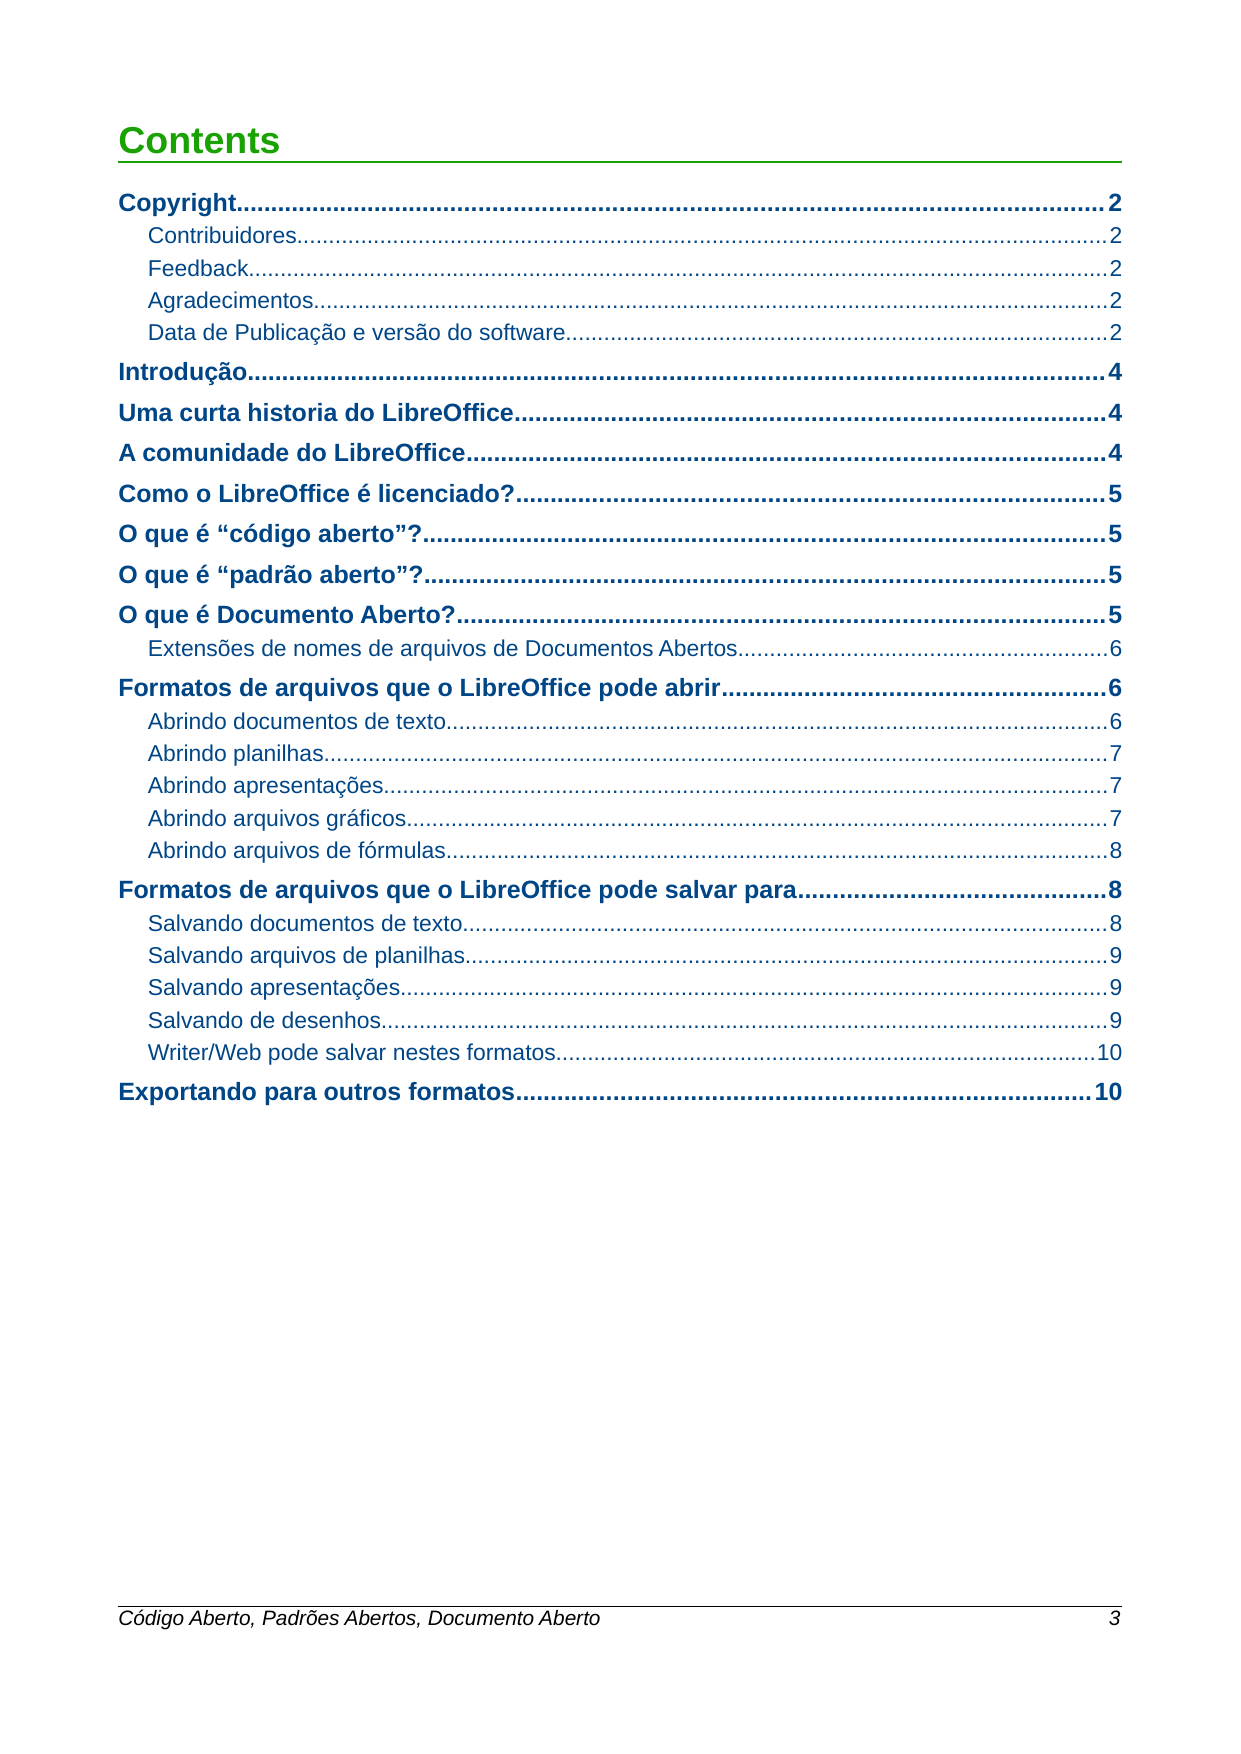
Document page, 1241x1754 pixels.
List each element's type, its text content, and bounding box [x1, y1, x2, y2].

text Copyright 2 [118, 187, 1122, 216]
text O que é “padrão aberto”? 5 [118, 560, 1122, 588]
text Salvando arquivos de planilhas 9 [148, 942, 1122, 968]
text Salvando documentos de texto 8 [148, 910, 1122, 936]
text Abrindo arquivos gráficos 7 [148, 805, 1122, 831]
text Introdução 4 [118, 357, 1122, 386]
text Feedback 2 [148, 254, 1122, 281]
text Abrindo planilhas 7 [148, 740, 1122, 766]
text Salvando apresentações 9 [148, 974, 1122, 1001]
text Contents [118, 118, 1122, 161]
text Formatos de arquivos que o LibreOffice pode salvar para 8 [118, 875, 1122, 904]
text Data de Publicação e versão do software 2 [148, 319, 1122, 345]
text Formatos de arquivos que o LibreOffice pode abrir 6 [118, 673, 1122, 702]
text Abrindo apresentações 7 [148, 772, 1122, 799]
text Como o LibreOffice é licenciado? 5 [118, 479, 1122, 507]
text Agradecimentos 2 [148, 287, 1122, 313]
text O que é Documento Aberto? 5 [118, 600, 1122, 629]
text Extensões de nomes de arquivos de Documentos Abertos 6 [148, 635, 1122, 661]
text O que é “código aberto”? 5 [118, 519, 1122, 548]
text Contribuidores 2 [148, 222, 1122, 248]
text Abrindo documentos de texto 6 [148, 708, 1122, 734]
text A comunidade do LibreOffice 4 [118, 438, 1122, 467]
text Abrindo arquivos de fórmulas 8 [148, 837, 1122, 863]
text Salvando de desenhos 9 [148, 1007, 1122, 1033]
text Exportando para outros formatos 10 [118, 1077, 1122, 1106]
text Uma curta historia do LibreOffice 4 [118, 398, 1122, 426]
text Writer/Web pode salvar nestes formatos 10 [148, 1039, 1122, 1065]
